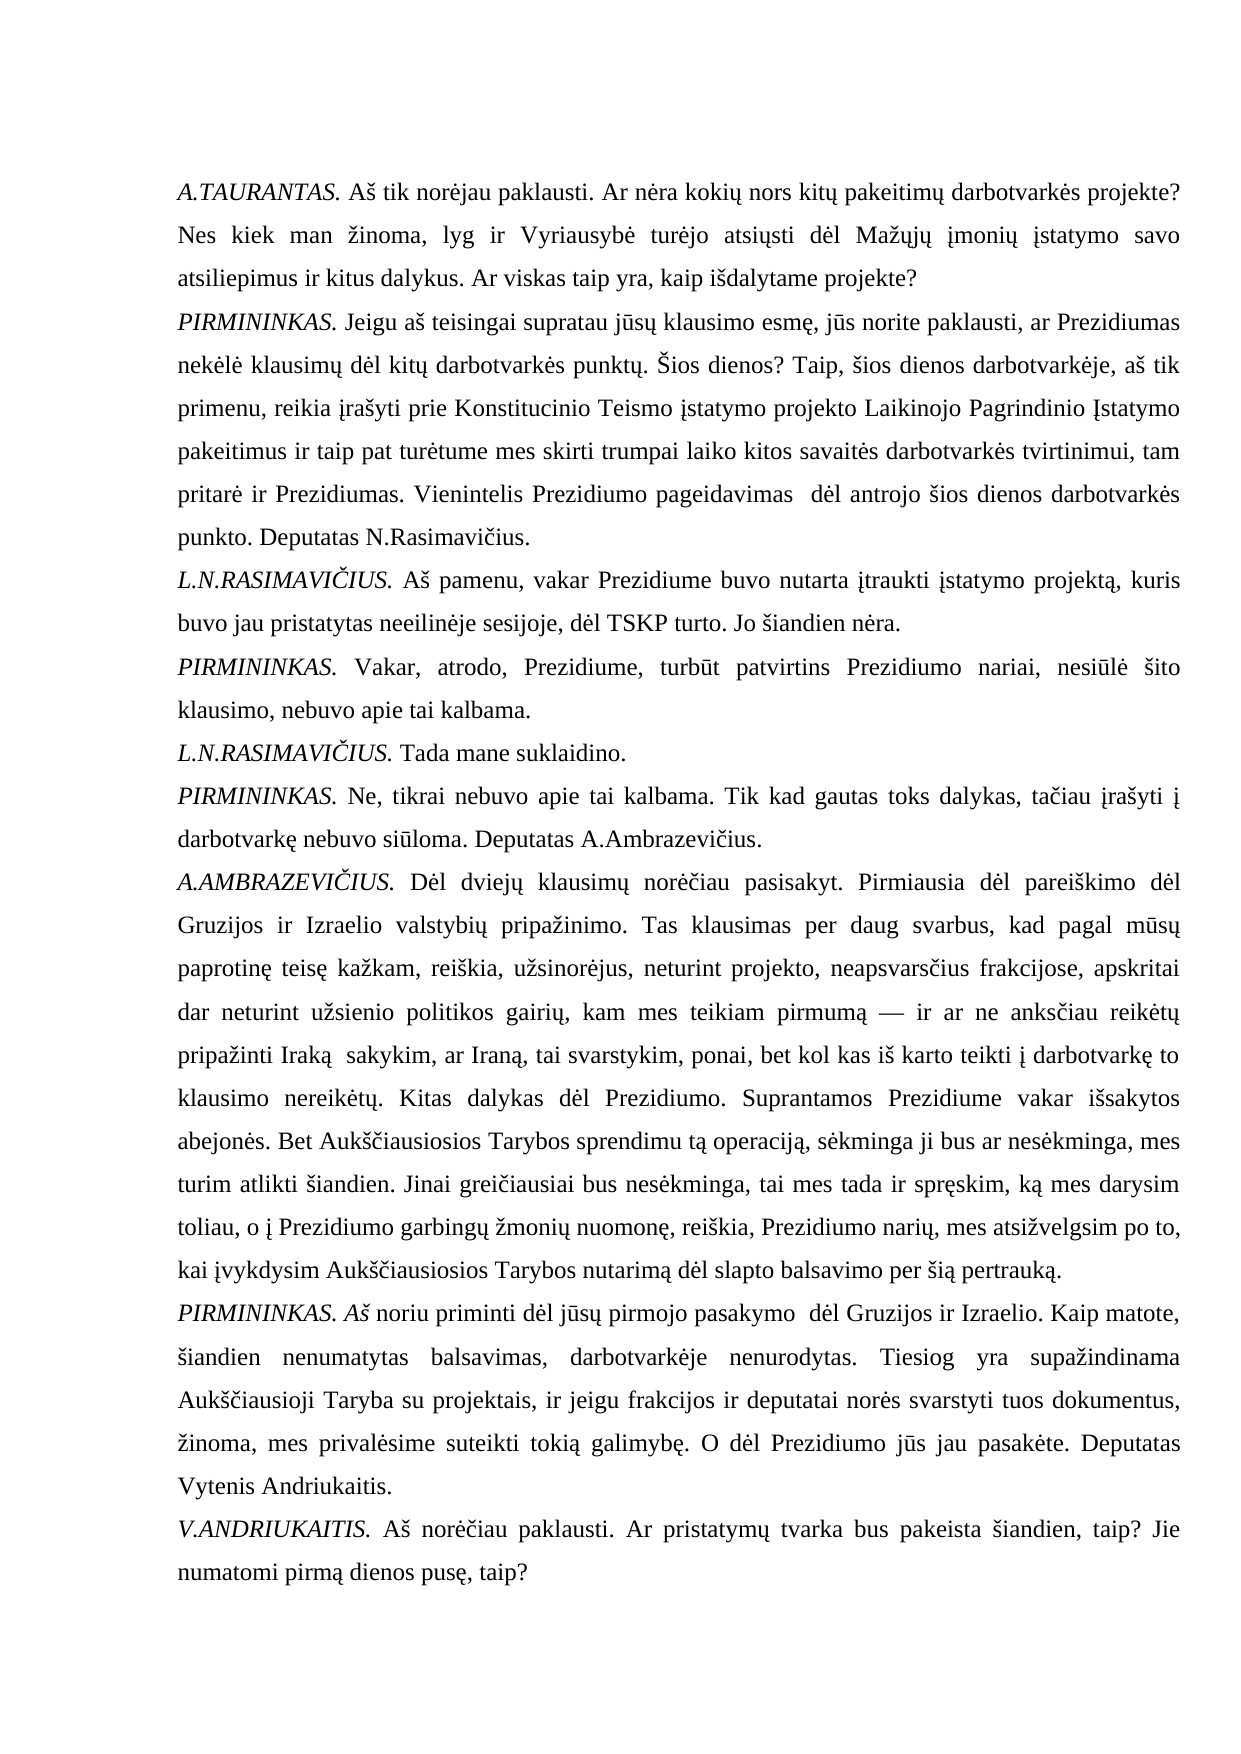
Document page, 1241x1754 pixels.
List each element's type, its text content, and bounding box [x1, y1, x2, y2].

text PIRMININKAS. Vakar, atrodo, Prezidiume, turbūt patvirtins Prezidiumo nariai, nesiūlė šito klausimo, nebuvo apie tai kalbama. [177, 652, 1181, 723]
text PIRMININKAS. Aš noriu priminti dėl jūsų pirmojo pasakymo dėl Gruzijos ir Izraelio. Kaip matote, šiandien nenumatytas balsavimas, darbotvarkėje nenurodytas. Tiesiog yra supažindinama Aukščiausioji Taryba su projektais, ir jeigu frakcijos ir deputatai norės svarstyti tuos dokumentus, žinoma, mes privalėsime suteikti tokią galimybę. O dėl Prezidiumo jūs jau pasakėte. Deputatas Vytenis Andriukaitis. [177, 1298, 1181, 1500]
text A.TAURANTAS. Aš tik norėjau paklausti. Ar nėra kokių nors kitų pakeitimų darbotvarkės projekte? Nes kiek man žinoma, lyg ir Vyriausybė turėjo atsiųsti dėl Mažųjų įmonių įstatymo savo atsiliepimus ir kitus dalykus. Ar viskas taip yra, kaip išdalytame projekte? [177, 177, 1181, 292]
text V.ANDRIUKAITIS. Aš norėčiau paklausti. Ar pristatymų tvarka bus pakeista šiandien, taip? Jie numatomi pirmą dienos pusę, taip? [177, 1514, 1181, 1586]
text A.AMBRAZEVIČIUS. Dėl dviejų klausimų norėčiau pasisakyt. Pirmiausia dėl pareiškimo dėl Gruzijos ir Izraelio valstybių pripažinimo. Tas klausimas per daug svarbus, kad pagal mūsų paprotinę teisę kažkam, reiškia, užsinorėjus, neturint projekto, neapsvarsčius frakcijose, apskritai dar neturint užsienio politikos gairių, kam mes teikiam pirmumą — ir ar ne anksčiau reikėtų pripažinti Iraką sakykim, ar Iraną, tai svarstykim, ponai, bet kol kas iš karto teikti į darbotvarkę to klausimo nereikėtų. Kitas dalykas dėl Prezidiumo. Suprantamos Prezidiume vakar išsakytos abejonės. Bet Aukščiausiosios Tarybos sprendimu tą operaciją, sėkminga ji bus ar nesėkminga, mes turim atlikti šiandien. Jinai greičiausiai bus nesėkminga, tai mes tada ir spręskim, ką mes darysim toliau, o į Prezidiumo garbingų žmonių nuomonę, reiškia, Prezidiumo narių, mes atsižvelgsim po to, kai įvykdysim Aukščiausiosios Tarybos nutarimą dėl slapto balsavimo per šią pertrauką. [177, 867, 1181, 1284]
text PIRMININKAS. Jeigu aš teisingai supratau jūsų klausimo esmę, jūs norite paklausti, ar Prezidiumas nekėlė klausimų dėl kitų darbotvarkės punktų. Šios dienos? Taip, šios dienos darbotvarkėje, aš tik primenu, reikia įrašyti prie Konstitucinio Teismo įstatymo projekto Laikinojo Pagrindinio Įstatymo pakeitimus ir taip pat turėtume mes skirti trumpai laiko kitos savaitės darbotvarkės tvirtinimui, tam pritarė ir Prezidiumas. Vienintelis Prezidiumo pageidavimas dėl antrojo šios dienos darbotvarkės punkto. Deputatas N.Rasimavičius. [177, 307, 1181, 551]
text L.N.RASIMAVIČIUS. Aš pamenu, vakar Prezidiume buvo nutarta įtraukti įstatymo projektą, kuris buvo jau pristatytas neeilinėje sesijoje, dėl TSKP turto. Jo šiandien nėra. [177, 565, 1181, 637]
text PIRMININKAS. Ne, tikrai nebuvo apie tai kalbama. Tik kad gautas toks dalykas, tačiau įrašyti į darbotvarkę nebuvo siūloma. Deputatas A.Ambrazevičius. [177, 781, 1181, 853]
text L.N.RASIMAVIČIUS. Tada mane suklaidino. [177, 738, 1181, 767]
